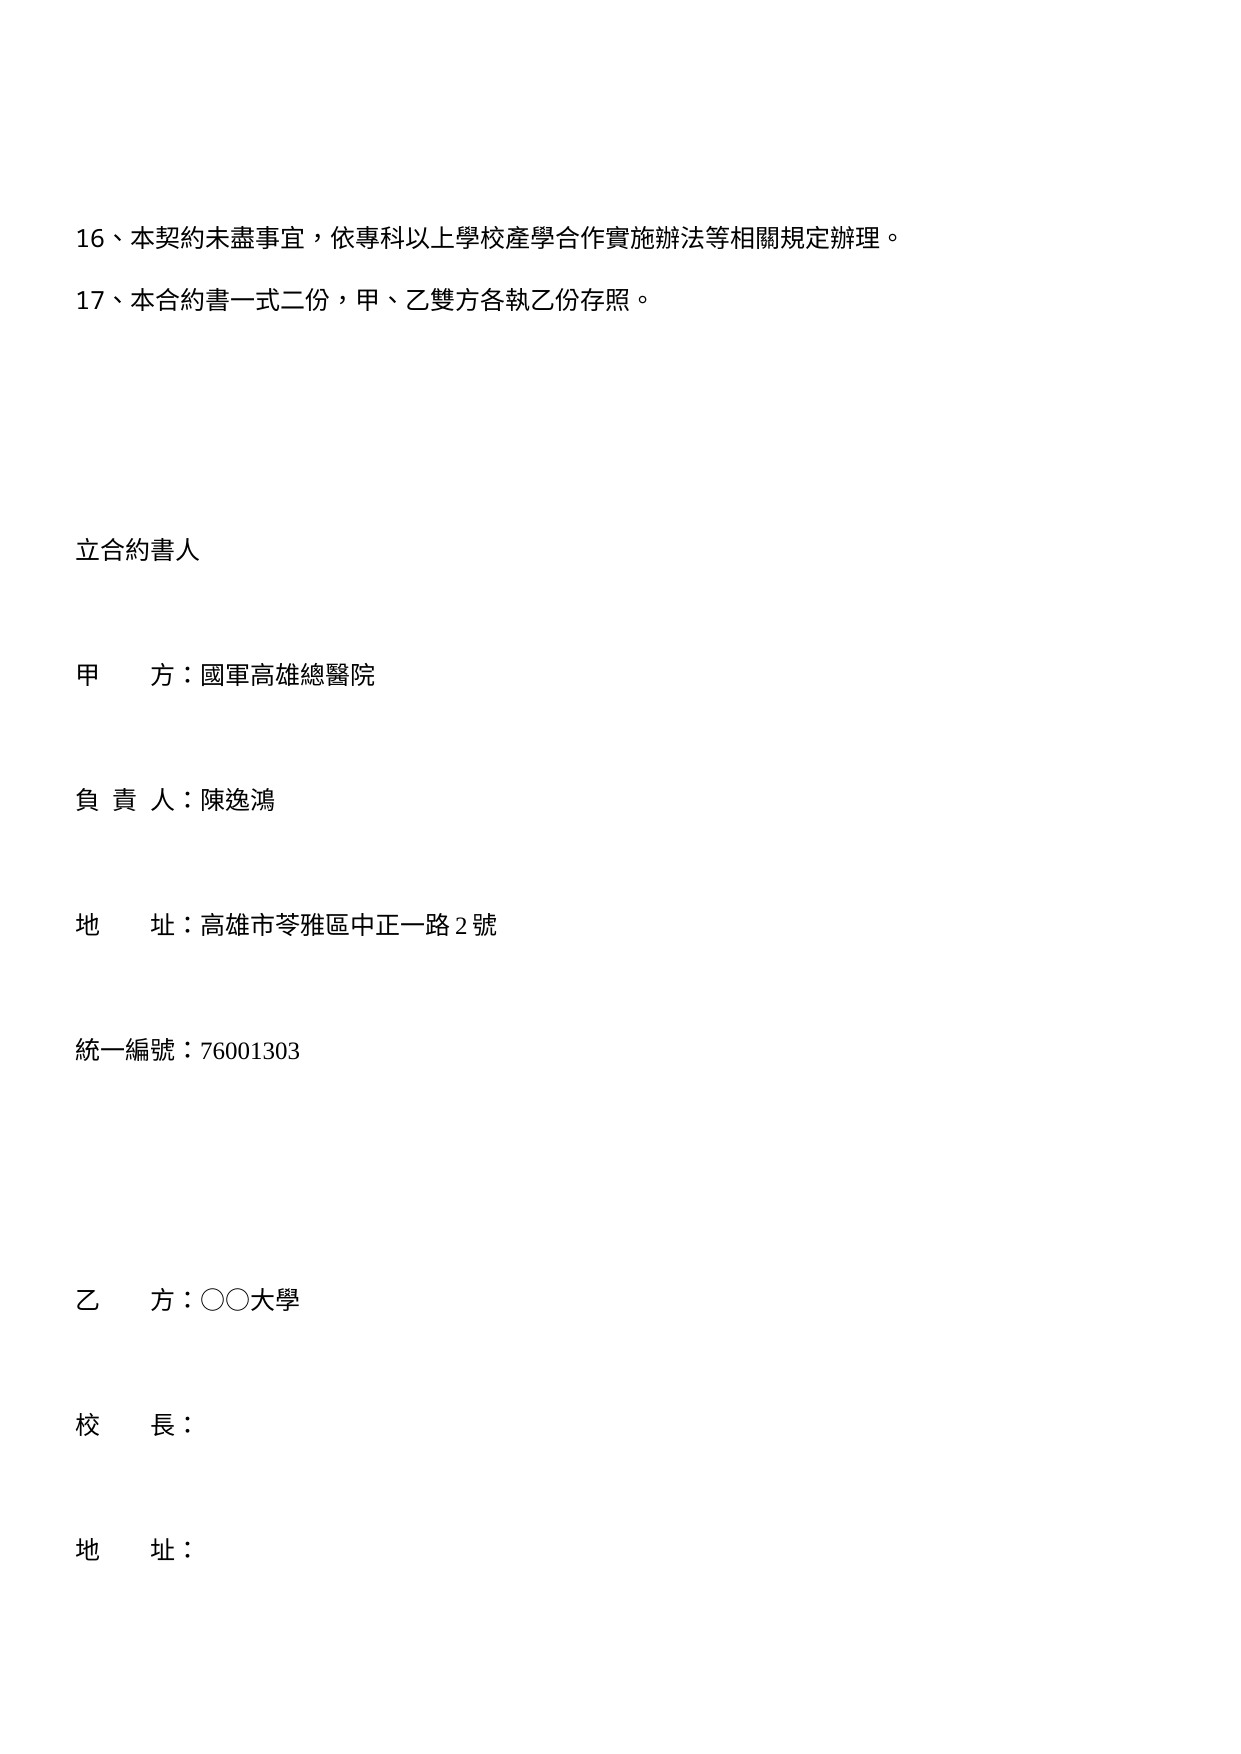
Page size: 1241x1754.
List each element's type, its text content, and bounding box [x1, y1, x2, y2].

text 負責人：陳逸鴻 [75, 757, 1065, 820]
text 乙方：○○大學 [75, 1257, 1065, 1320]
text 立合約書人 [75, 507, 1065, 570]
text 地址： [75, 1507, 1065, 1570]
text 甲方：國軍高雄總醫院 [75, 632, 1065, 695]
list 本契約未盡事宜，依專科以上學校產學合作實施辦法等相關規定辦理。 [75, 195, 1162, 257]
text 統一編號：76001303 [75, 1007, 1065, 1070]
text 地址：高雄市苓雅區中正一路2號 [75, 882, 1065, 945]
list 本合約書一式二份，甲、乙雙方各執乙份存照。 [75, 257, 1162, 320]
list 甲乙雙方就本契約有爭執，並進行司法救濟，雙方合意以臺灣高雄地方法院為第一審管轄法院。 [75, 132, 1162, 195]
text 校長： [75, 1382, 1065, 1445]
